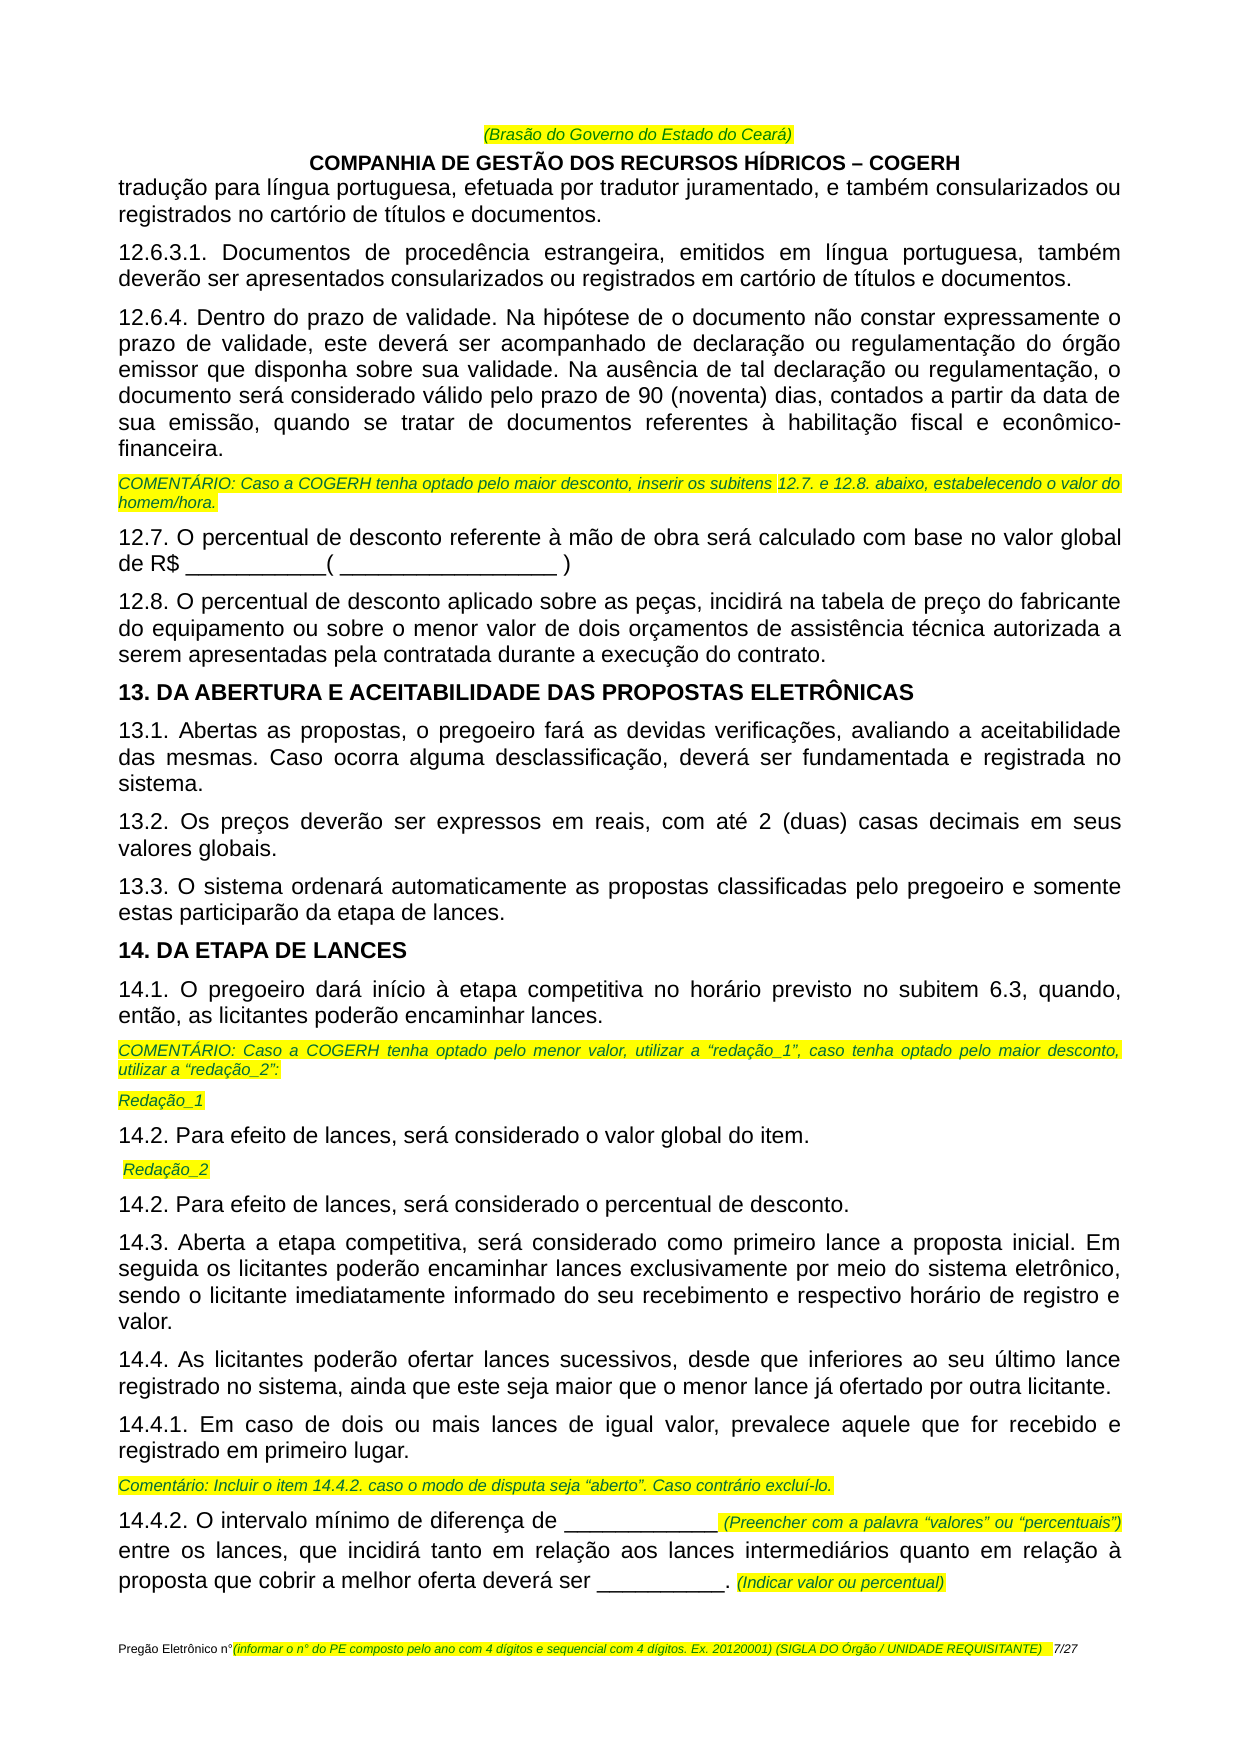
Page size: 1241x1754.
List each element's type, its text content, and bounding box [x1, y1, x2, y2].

text 12.7. O percentual de desconto referente à mão de obra será calculado com base no valor global de R$ ___________( _________________ ) [118, 524, 1122, 576]
text 14. DA ETAPA DE LANCES [118, 937, 1122, 964]
text Comentário: Incluir o item 14.4.2. caso o modo de disputa seja “aberto”. Caso contrário excluí-lo. [118, 1476, 1122, 1495]
text 14.4.1. Em caso de dois ou mais lances de igual valor, prevalece aquele que for recebido e registrado em primeiro lugar. [118, 1411, 1122, 1464]
text 13.1. Abertas as propostas, o pregoeiro fará as devidas verificações, avaliando a aceitabilidade das mesmas. Caso ocorra alguma desclassificação, deverá ser fundamentada e registrada no sistema. [118, 717, 1122, 796]
text 13. DA ABERTURA E ACEITABILIDADE DAS PROPOSTAS ELETRÔNICAS [118, 679, 1122, 706]
text tradução para língua portuguesa, efetuada por tradutor juramentado, e também consularizados ou registrados no cartório de títulos e documentos. [118, 174, 1122, 227]
text 12.8. O percentual de desconto aplicado sobre as peças, incidirá na tabela de preço do fabricante do equipamento ou sobre o menor valor de dois orçamentos de assistência técnica autorizada a serem apresentadas pela contratada durante a execução do contrato. [118, 588, 1122, 667]
text 12.6.4. Dentro do prazo de validade. Na hipótese de o documento não constar expressamente o prazo de validade, este deverá ser acompanhado de declaração ou regulamentação do órgão emissor que disponha sobre sua validade. Na ausência de tal declaração ou regulamentação, o documento será considerado válido pelo prazo de 90 (noventa) dias, contados a partir da data de sua emissão, quando se tratar de documentos referentes à habilitação fiscal e econômico-financeira. [118, 303, 1122, 462]
text Redação_1 [118, 1091, 1122, 1110]
text COMENTÁRIO: Caso a COGERH tenha optado pelo menor valor, utilizar a “redação_1”, caso tenha optado pelo maior desconto, utilizar a “redação_2”: [118, 1040, 1122, 1079]
text 14.3. Aberta a etapa competitiva, será considerado como primeiro lance a proposta inicial. Em seguida os licitantes poderão encaminhar lances exclusivamente por meio do sistema eletrônico, sendo o licitante imediatamente informado do seu recebimento e respectivo horário de registro e valor. [118, 1229, 1122, 1334]
list 14.4.2. O intervalo mínimo de diferença de ____________ (Preencher com a palavra “valores” ou “percentuais”) entre os lances, que incidirá tanto em relação aos lances intermediários quanto em relação à proposta que cobrir a melhor oferta deverá ser __________. (Indicar valor ou percentual) [118, 1507, 1122, 1593]
text 12.6.3.1. Documentos de procedência estrangeira, emitidos em língua portuguesa, também deverão ser apresentados consularizados ou registrados em cartório de títulos e documentos. [118, 239, 1122, 292]
text 14.2. Para efeito de lances, será considerado o percentual de desconto. [118, 1191, 1122, 1217]
text Redação_2 [118, 1160, 1122, 1179]
text 14.4. As licitantes poderão ofertar lances sucessivos, desde que inferiores ao seu último lance registrado no sistema, ainda que este seja maior que o menor lance já ofertado por outra licitante. [118, 1346, 1122, 1399]
text 14.2. Para efeito de lances, será considerado o valor global do item. [118, 1122, 1122, 1148]
text 13.3. O sistema ordenará automaticamente as propostas classificadas pelo pregoeiro e somente estas participarão da etapa de lances. [118, 873, 1122, 926]
text COMENTÁRIO: Caso a COGERH tenha optado pelo maior desconto, inserir os subitens 12.7. e 12.8. abaixo, estabelecendo o valor do homem/hora. [118, 473, 1122, 512]
text 13.2. Os preços deverão ser expressos em reais, com até 2 (duas) casas decimais em seus valores globais. [118, 808, 1122, 861]
text 14.1. O pregoeiro dará início à etapa competitiva no horário previsto no subitem 6.3, quando, então, as licitantes poderão encaminhar lances. [118, 976, 1122, 1028]
